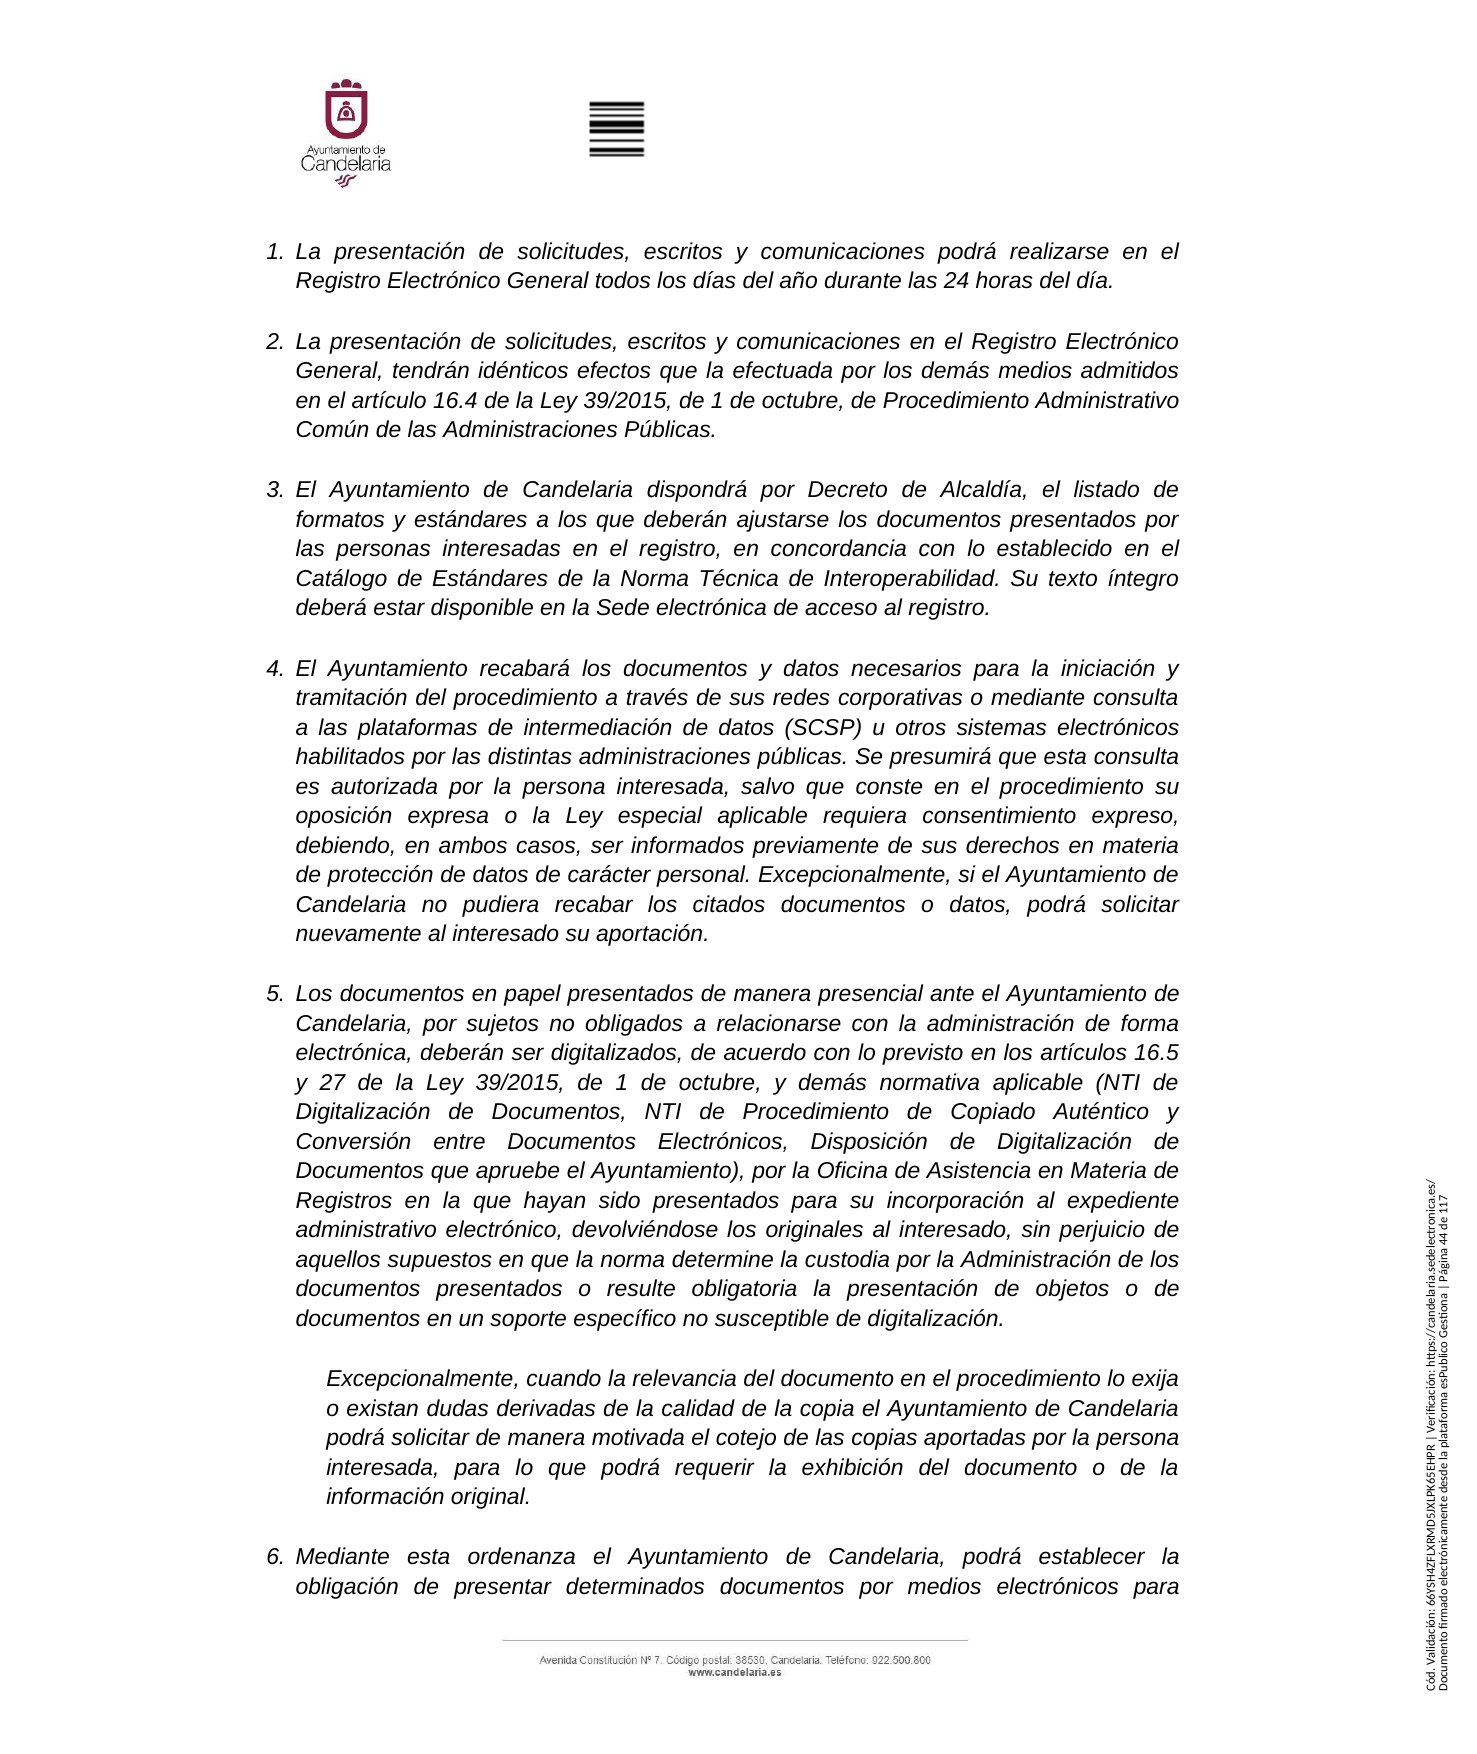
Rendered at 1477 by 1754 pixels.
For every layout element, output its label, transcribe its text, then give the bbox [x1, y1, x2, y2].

list El Ayuntamiento recabará los documentos y datos necesarios para la iniciación y tramitación del procedimiento a través de sus redes corporativas o mediante consulta a las plataformas de intermediación de datos (SCSP) u otros sistemas electrónicos habilitados por las distintas administraciones públicas. Se presumirá que esta consulta es autorizada por la persona interesada, salvo que conste en el procedimiento su oposición expresa o la Ley especial aplicable requiera consentimiento expreso, debiendo, en ambos casos, ser informados previamente de sus derechos en materia de protección de datos de carácter personal. Excepcionalmente, si el Ayuntamiento de Candelaria no pudiera recabar los citados documentos o datos, podrá solicitar nuevamente al interesado su aportación. [266, 655, 1182, 946]
list La presentación de solicitudes, escritos y comunicaciones en el Registro Electrónico General, tendrán idénticos efectos que la efectuada por los demás medios admitidos en el artículo 16.4 de la Ley 39/2015, de 1 de octubre, de Procedimiento Administrativo Común de las Administraciones Públicas. [266, 328, 1182, 442]
list Los documentos en papel presentados de manera presencial ante el Ayuntamiento de Candelaria, por sujetos no obligados a relacionarse con la administración de forma electrónica, deberán ser digitalizados, de acuerdo con lo previsto en los artículos 16.5 y 27 de la Ley 39/2015, de 1 de octubre, y demás normativa aplicable (NTI de Digitalización de Documentos, NTI de Procedimiento de Copiado Auténtico y Conversión entre Documentos Electrónicos, Disposición de Digitalización de Documentos que apruebe el Ayuntamiento), por la Oficina de Asistencia en Materia de Registros en la que hayan sido presentados para su incorporación al expediente administrativo electrónico, devolviéndose los originales al interesado, sin perjuicio de aquellos supuestos en que la norma determine la custodia por la Administración de los documentos presentados o resulte obligatoria la presentación de objetos o de documentos en un soporte específico no susceptible de digitalización. [266, 980, 1182, 1331]
list Mediante esta ordenanza el Ayuntamiento de Candelaria, podrá establecer la obligación de presentar determinados documentos por medios electrónicos para [266, 1543, 1182, 1599]
list El Ayuntamiento de Candelaria dispondrá por Decreto de Alcaldía, el listado de formatos y estándares a los que deberán ajustarse los documentos presentados por las personas interesadas en el registro, en concordancia con lo establecido en el Catálogo de Estándares de la Norma Técnica de Interoperabilidad. Su texto íntegro deberá estar disponible en la Sede electrónica de acceso al registro. [266, 476, 1182, 621]
text Excepcionalmente, cuando la relevancia del documento en el procedimiento lo exija o existan dudas derivadas de la calidad de la copia el Ayuntamiento de Candelaria podrá solicitar de manera motivada el cotejo de las copias aportadas por la persona interesada, para lo que podrá requerir la exhibición del documento o de la información original. [326, 1365, 1182, 1509]
list La presentación de solicitudes, escritos y comunicaciones podrá realizarse en el Registro Electrónico General todos los días del año durante las 24 horas del día. [266, 238, 1182, 294]
